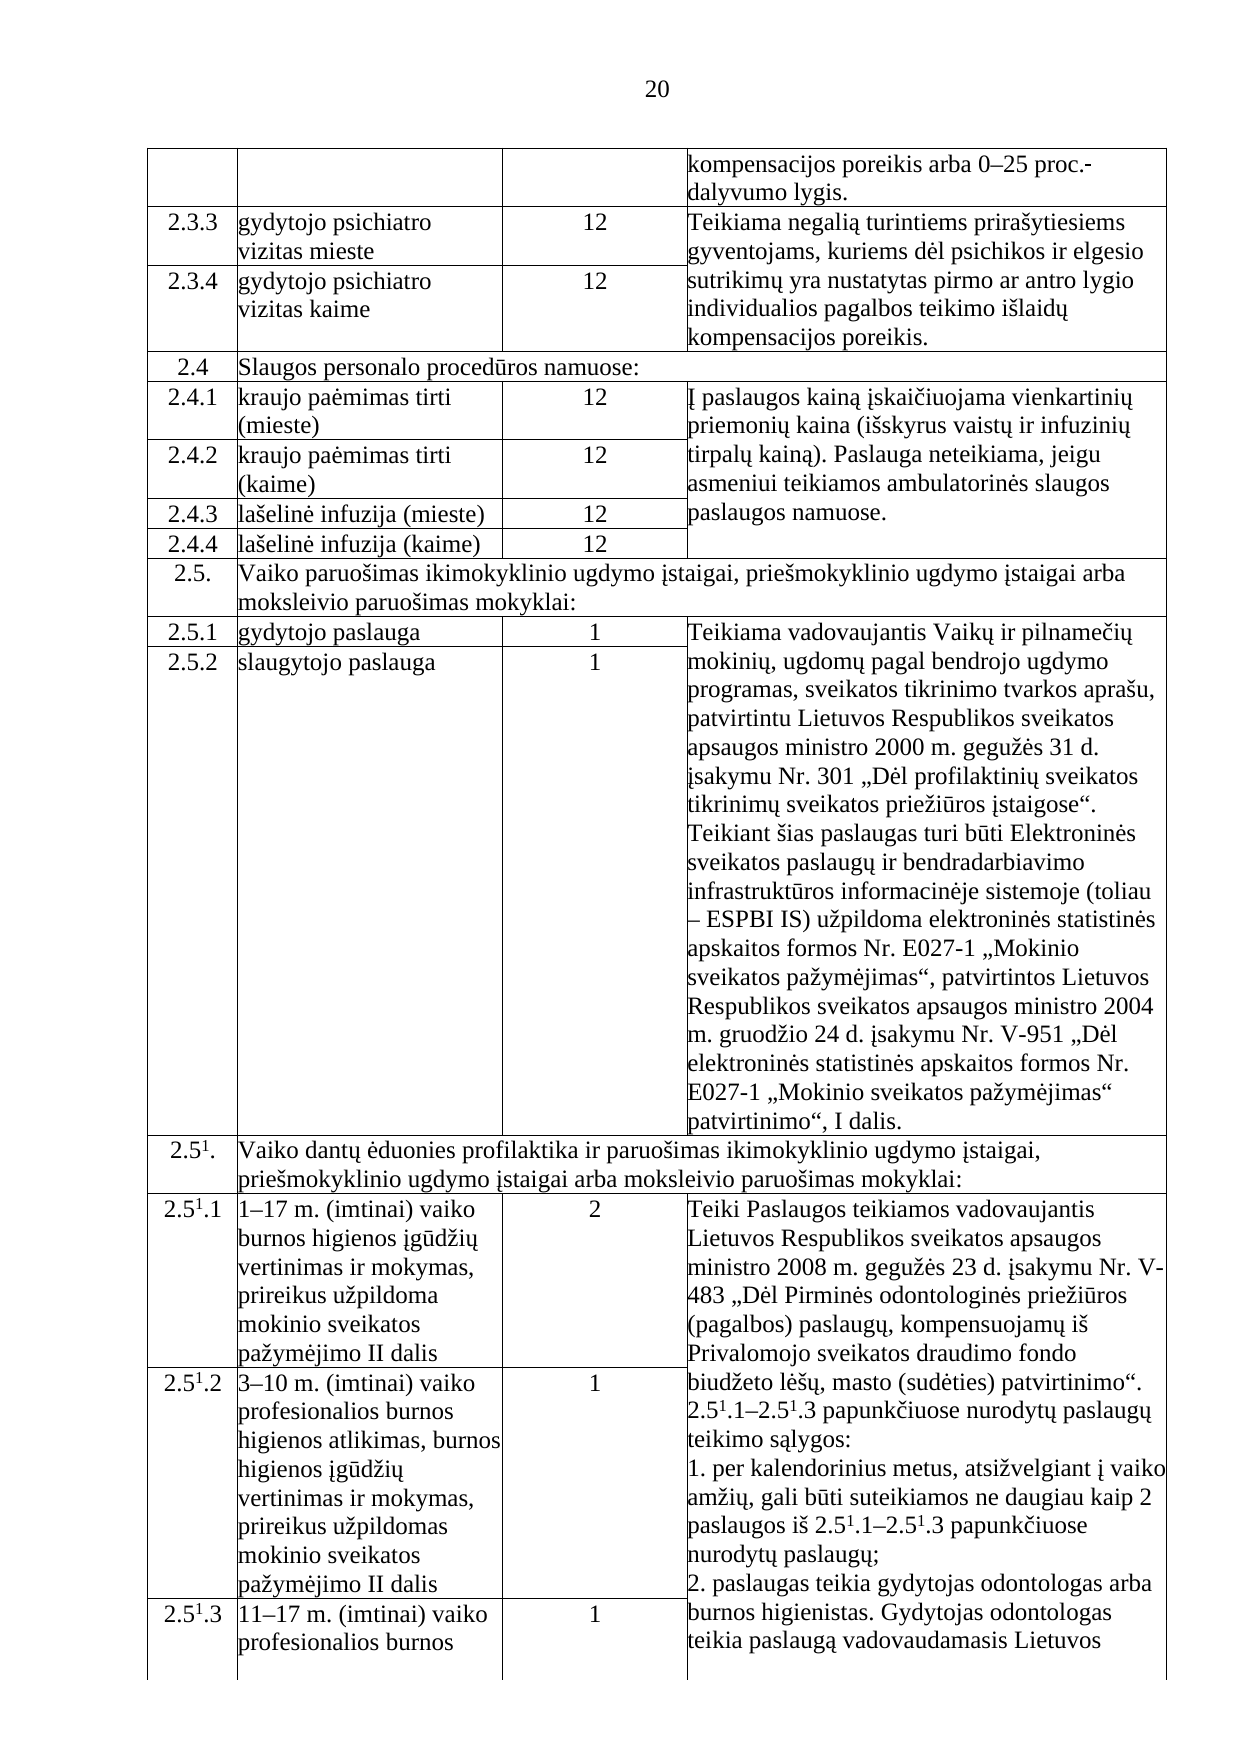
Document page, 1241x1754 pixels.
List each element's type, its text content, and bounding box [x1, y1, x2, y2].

table_cell gydytojo paslauga [238, 617, 502, 646]
table_cell 12 [503, 529, 687, 557]
table_cell 2.5. [148, 559, 237, 616]
table_cell 2.3.3 [148, 207, 237, 265]
table_cell [503, 149, 687, 206]
table_cell Vaiko paruošimas ikimokyklinio ugdymo įstaigai, priešmokyklinio ugdymo įstaigai arba moksleivio paruošimas mokyklai: [238, 559, 1166, 616]
table_cell lašelinė infuzija (kaime) [238, 529, 502, 557]
table_cell 12 [503, 382, 687, 439]
table_cell 1–17 m. (imtinai) vaiko burnos higienos įgūdžių vertinimas ir mokymas, prireikus užpildoma mokinio sveikatos pažymėjimo II dalis [238, 1194, 502, 1367]
table_cell 2.51.3 [148, 1599, 237, 1680]
table_cell 2.51.1 [148, 1194, 237, 1367]
table_cell 3–10 m. (imtinai) vaiko profesionalios burnos higienos atlikimas, burnos higienos įgūdžių vertinimas ir mokymas, prireikus užpildomas mokinio sveikatos pažymėjimo II dalis [238, 1368, 502, 1598]
table_cell [238, 149, 502, 206]
table_cell 1 [503, 1368, 687, 1598]
table_cell [148, 149, 237, 206]
table_cell 2.51. [148, 1136, 237, 1193]
table_cell 2.4.4 [148, 529, 237, 557]
table_cell 12 [503, 207, 687, 265]
table_cell Teikiama vadovaujantis Vaikų ir pilnamečių mokinių, ugdomų pagal bendrojo ugdymo programas, sveikatos tikrinimo tvarkos aprašu, patvirtintu Lietuvos Respublikos sveikatos apsaugos ministro 2000 m. gegužės 31 d. įsakymu Nr. 301 „Dėl profilaktinių sveikatos tikrinimų sveikatos priežiūros įstaigose“. Teikiant šias paslaugas turi būti Elektroninės sveikatos paslaugų ir bendradarbiavimo infrastruktūros informacinėje sistemoje (toliau – ESPBI IS) užpildoma elektroninės statistinės apskaitos formos Nr. E027-1 „Mokinio sveikatos pažymėjimas“, patvirtintos Lietuvos Respublikos sveikatos apsaugos ministro 2004 m. gruodžio 24 d. įsakymu Nr. V-951 „Dėl elektroninės statistinės apskaitos formos Nr. E027-1 „Mokinio sveikatos pažymėjimas“ patvirtinimo“, I dalis. [688, 617, 1166, 1134]
table_cell 11–17 m. (imtinai) vaiko profesionalios burnos [238, 1599, 502, 1680]
table_cell kraujo paėmimas tirti (mieste) [238, 382, 502, 439]
table_cell kraujo paėmimas tirti (kaime) [238, 440, 502, 498]
table_cell 2.4.2 [148, 440, 237, 498]
table_cell gydytojo psichiatro vizitas mieste [238, 207, 502, 265]
table_cell 12 [503, 266, 687, 351]
table_cell 1 [503, 617, 687, 646]
table_cell 1 [503, 1599, 687, 1680]
table_cell Teiki Paslaugos teikiamos vadovaujantis Lietuvos Respublikos sveikatos apsaugos ministro 2008 m. gegužės 23 d. įsakymu Nr. V-483 „Dėl Pirminės odontologinės priežiūros (pagalbos) paslaugų, kompensuojamų iš Privalomojo sveikatos draudimo fondo biudžeto lėšų, masto (sudėties) patvirtinimo“. 2.51.1–2.51.3 papunkčiuose nurodytų paslaugų teikimo sąlygos: 1. per kalendorinius metus, atsižvelgiant į vaiko amžių, gali būti suteikiamos ne daugiau kaip 2 paslaugos iš 2.51.1–2.51.3 papunkčiuose nurodytų paslaugų; 2. paslaugas teikia gydytojas odontologas arba burnos higienistas. Gydytojas odontologas teikia paslaugą vadovaudamasis Lietuvos [688, 1194, 1166, 1680]
table_cell Į paslaugos kainą įskaičiuojama vienkartinių priemonių kaina (išskyrus vaistų ir infuzinių tirpalų kainą). Paslauga neteikiama, jeigu asmeniui teikiamos ambulatorinės slaugos paslaugos namuose. [688, 382, 1166, 557]
table_cell 2.4.1 [148, 382, 237, 439]
table_cell 2.5.1 [148, 617, 237, 646]
table_cell 2.4 [148, 352, 237, 381]
table_cell 2.5.2 [148, 647, 237, 1134]
table_cell Teikiama negalią turintiems prirašytiesiems gyventojams, kuriems dėl psichikos ir elgesio sutrikimų yra nustatytas pirmo ar antro lygio individualios pagalbos teikimo išlaidų kompensacijos poreikis. [688, 207, 1166, 351]
table_cell kompensacijos poreikis arba 0–25 proc. dalyvumo lygis. [688, 149, 1166, 206]
table_cell 1 [503, 647, 687, 1134]
table_cell 12 [503, 440, 687, 498]
table_cell slaugytojo paslauga [238, 647, 502, 1134]
table_cell gydytojo psichiatro vizitas kaime [238, 266, 502, 351]
table_cell 2.3.4 [148, 266, 237, 351]
table_cell 2.51.2 [148, 1368, 237, 1598]
table_cell 12 [503, 499, 687, 528]
table_cell 2 [503, 1194, 687, 1367]
table_cell Vaiko dantų ėduonies profilaktika ir paruošimas ikimokyklinio ugdymo įstaigai, priešmokyklinio ugdymo įstaigai arba moksleivio paruošimas mokyklai: [238, 1136, 1166, 1193]
table_cell lašelinė infuzija (mieste) [238, 499, 502, 528]
table_cell Slaugos personalo procedūros namuose: [238, 352, 1166, 381]
table_cell 2.4.3 [148, 499, 237, 528]
